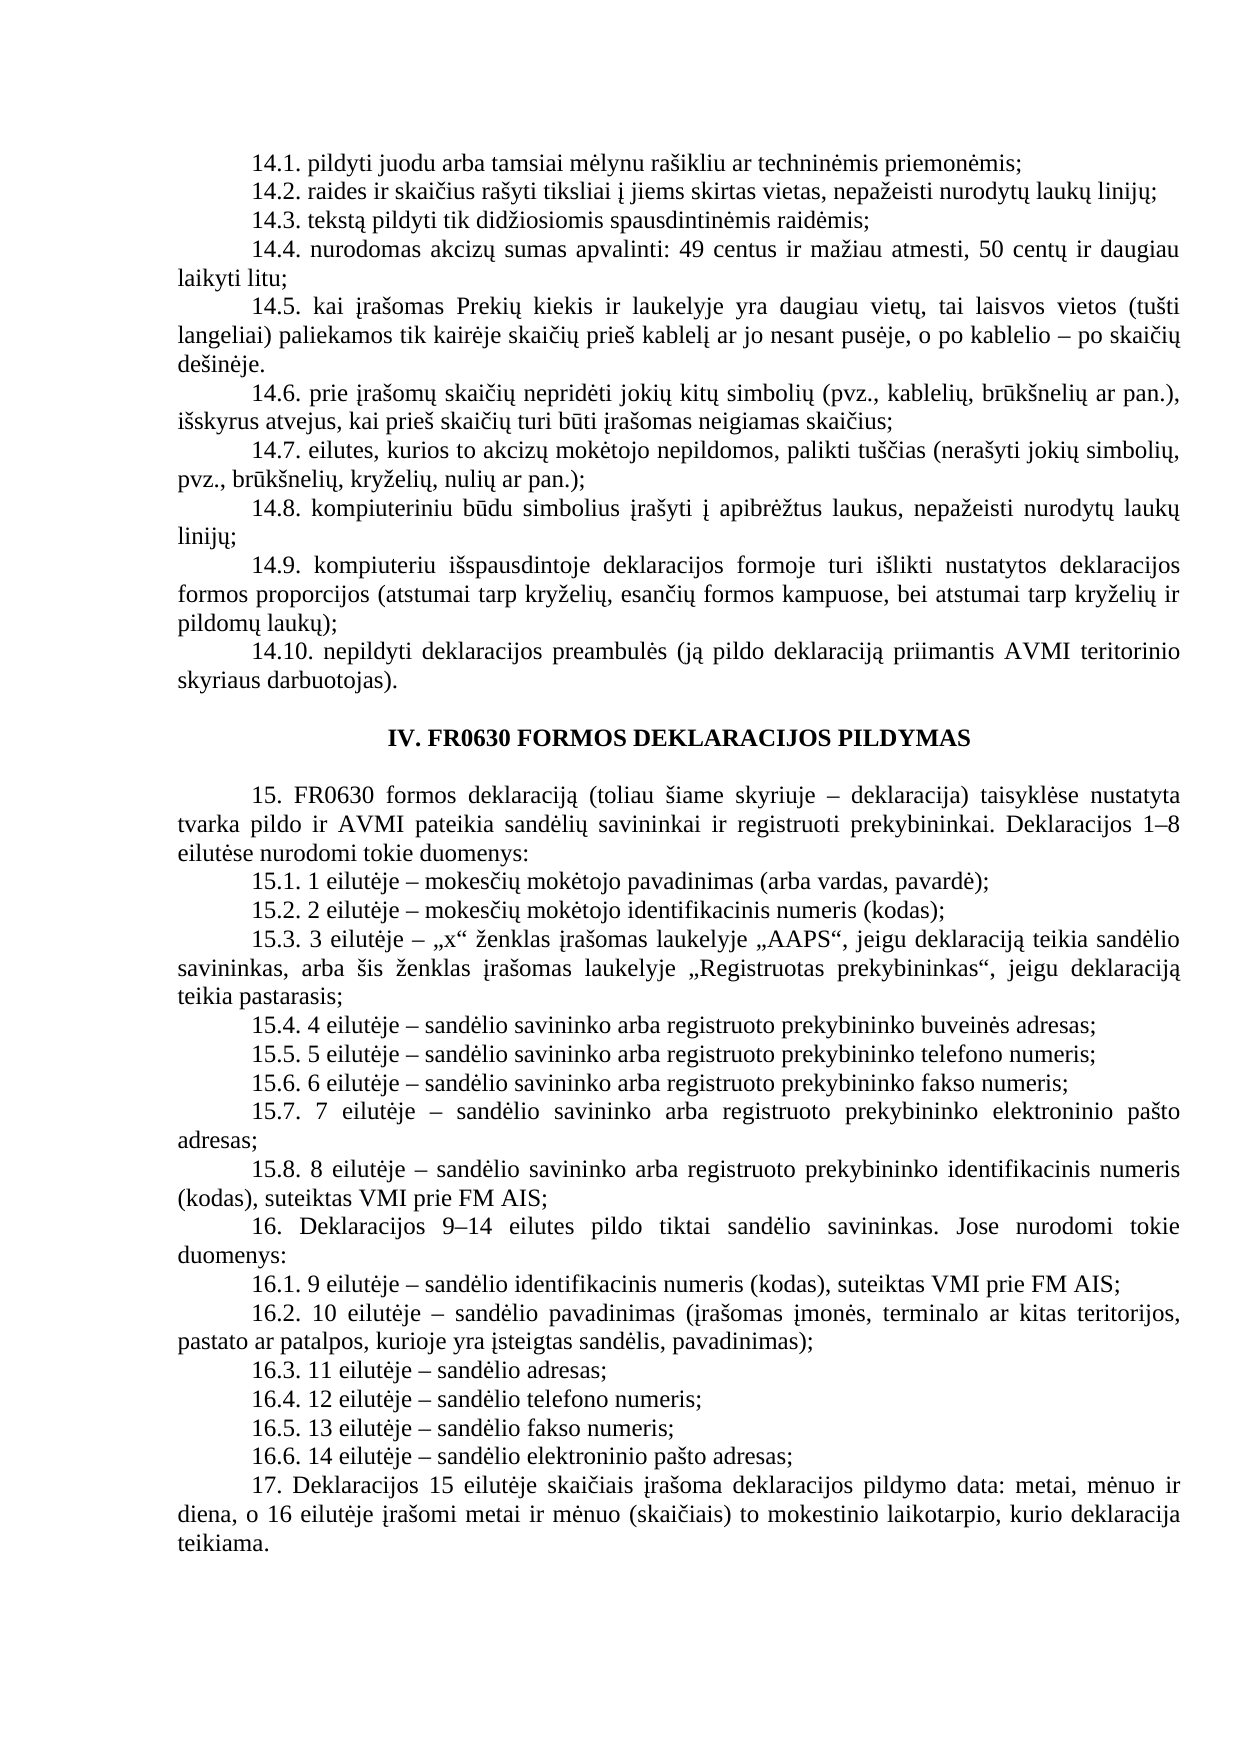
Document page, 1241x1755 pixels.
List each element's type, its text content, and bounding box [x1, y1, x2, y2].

text 14.9. kompiuteriu išspausdintoje deklaracijos formoje turi išlikti nustatytos deklaracijos formos proporcijos (atstumai tarp kryželių, esančių formos kampuose, bei atstumai tarp kryželių ir pildomų laukų); [177, 550, 1181, 636]
text 14.8. kompiuteriniu būdu simbolius įrašyti į apibrėžtus laukus, nepažeisti nurodytų laukų linijų; [177, 493, 1181, 550]
text 14.5. kai įrašomas Prekių kiekis ir laukelyje yra daugiau vietų, tai laisvos vietos (tušti langeliai) paliekamos tik kairėje skaičių prieš kablelį ar jo nesant pusėje, o po kablelio – po skaičių dešinėje. [177, 291, 1181, 378]
text 17. Deklaracijos 15 eilutėje skaičiais įrašoma deklaracijos pildymo data: metai, mėnuo ir diena, o 16 eilutėje įrašomi metai ir mėnuo (skaičiais) to mokestinio laikotarpio, kurio deklaracija teikiama. [177, 1470, 1181, 1556]
text 15.7. 7 eilutėje – sandėlio savininko arba registruoto prekybininko elektroninio pašto adresas; [177, 1096, 1181, 1154]
text 15. FR0630 formos deklaraciją (toliau šiame skyriuje – deklaracija) taisyklėse nustatyta tvarka pildo ir AVMI pateikia sandėlių savininkai ir registruoti prekybininkai. Deklaracijos 1–8 eilutėse nurodomi tokie duomenys: [177, 780, 1181, 866]
text 14.6. prie įrašomų skaičių nepridėti jokių kitų simbolių (pvz., kablelių, brūkšnelių ar pan.), išskyrus atvejus, kai prieš skaičių turi būti įrašomas neigiamas skaičius; [177, 378, 1181, 435]
text 15.3. 3 eilutėje – „x“ ženklas įrašomas laukelyje „AAPS“, jeigu deklaraciją teikia sandėlio savininkas, arba šis ženklas įrašomas laukelyje „Registruotas prekybininkas“, jeigu deklaraciją teikia pastarasis; [177, 924, 1181, 1010]
text 15.8. 8 eilutėje – sandėlio savininko arba registruoto prekybininko identifikacinis numeris (kodas), suteiktas VMI prie FM AIS; [177, 1154, 1181, 1211]
text IV. FR0630 foRMOS DEKLARACIJOS PILDYMas [177, 723, 1181, 751]
text 14.10. nepildyti deklaracijos preambulės (ją pildo deklaraciją priimantis AVMI teritorinio skyriaus darbuotojas). [177, 636, 1181, 694]
text 16.2. 10 eilutėje – sandėlio pavadinimas (įrašomas įmonės, terminalo ar kitas teritorijos, pastato ar patalpos, kurioje yra įsteigtas sandėlis, pavadinimas); [177, 1298, 1181, 1355]
text 16.1. 9 eilutėje – sandėlio identifikacinis numeris (kodas), suteiktas VMI prie FM AIS; [177, 1269, 1181, 1298]
text 14.4. nurodomas akcizų sumas apvalinti: 49 centus ir mažiau atmesti, 50 centų ir daugiau laikyti litu; [177, 234, 1181, 291]
text 14.3. tekstą pildyti tik didžiosiomis spausdintinėmis raidėmis; [177, 205, 1181, 234]
text 16. Deklaracijos 9–14 eilutes pildo tiktai sandėlio savininkas. Jose nurodomi tokie duomenys: [177, 1211, 1181, 1269]
text 16.4. 12 eilutėje – sandėlio telefono numeris; [177, 1384, 1181, 1413]
text 15.5. 5 eilutėje – sandėlio savininko arba registruoto prekybininko telefono numeris; [177, 1039, 1181, 1068]
text 14.1. pildyti juodu arba tamsiai mėlynu rašikliu ar techninėmis priemonėmis; [177, 148, 1181, 176]
text 15.4. 4 eilutėje – sandėlio savininko arba registruoto prekybininko buveinės adresas; [177, 1010, 1181, 1039]
text 15.6. 6 eilutėje – sandėlio savininko arba registruoto prekybininko fakso numeris; [177, 1068, 1181, 1096]
text 16.3. 11 eilutėje – sandėlio adresas; [177, 1355, 1181, 1384]
text 14.2. raides ir skaičius rašyti tiksliai į jiems skirtas vietas, nepažeisti nurodytų laukų linijų; [177, 176, 1181, 205]
text 16.5. 13 eilutėje – sandėlio fakso numeris; [177, 1413, 1181, 1441]
text 15.2. 2 eilutėje – mokesčių mokėtojo identifikacinis numeris (kodas); [177, 895, 1181, 924]
text 14.7. eilutes, kurios to akcizų mokėtojo nepildomos, palikti tuščias (nerašyti jokių simbolių, pvz., brūkšnelių, kryželių, nulių ar pan.); [177, 435, 1181, 493]
text 16.6. 14 eilutėje – sandėlio elektroninio pašto adresas; [177, 1441, 1181, 1470]
text 15.1. 1 eilutėje – mokesčių mokėtojo pavadinimas (arba vardas, pavardė); [177, 866, 1181, 895]
